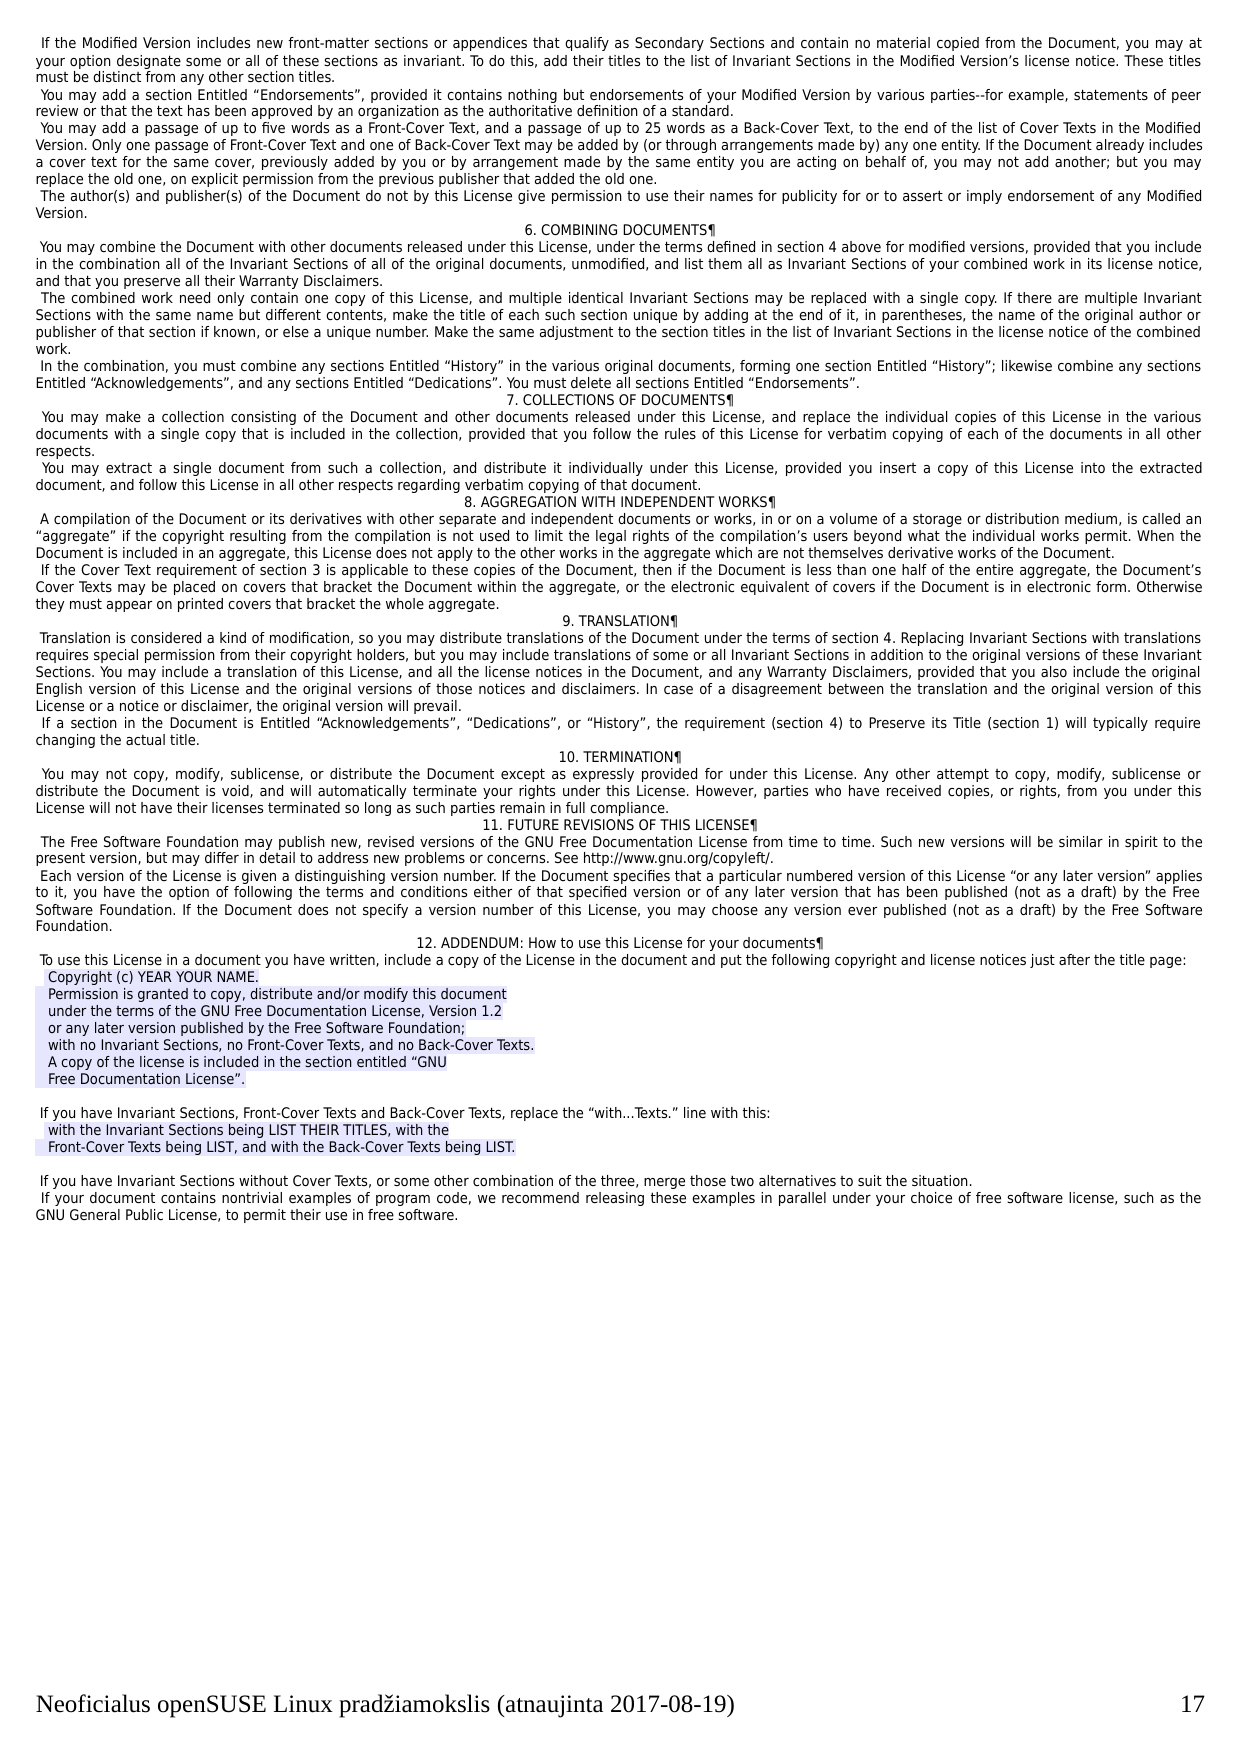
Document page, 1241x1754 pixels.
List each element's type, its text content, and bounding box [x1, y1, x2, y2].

text 12. ADDENDUM: How to use this License for your documents¶ [35, 935, 1205, 952]
text You may add a passage of up to five words as a Front-Cover Text, and a passage of up to 25 words as a Back-Cover Text, to the end of the list of Cover Texts in the Modified Version. Only one passage of Front-Cover Text and one of Back-Cover Text may be added by (or through arrangements made by) any one entity. If the Document already includes a cover text for the same cover, previously added by you or by arrangement made by the same entity you are acting on behalf of, you may not add another; but you may replace the old one, on explicit permission from the previous publisher that added the old one. [35, 120, 1205, 188]
text You may add a section Entitled “Endorsements”, provided it contains nothing but endorsements of your Modified Version by various parties--for example, statements of peer review or that the text has been approved by an organization as the authoritative definition of a standard. [35, 86, 1205, 120]
text 7. COLLECTIONS OF DOCUMENTS¶ [35, 392, 1205, 409]
text If the Cover Text requirement of section 3 is applicable to these copies of the Document, then if the Document is less than one half of the entire aggregate, the Document’s Cover Texts may be placed on covers that bracket the Document within the aggregate, or the electronic equivalent of covers if the Document is in electronic form. Otherwise they must appear on printed covers that bracket the whole aggregate. [35, 562, 1205, 613]
text 6. COMBINING DOCUMENTS¶ [35, 222, 1205, 239]
text 11. FUTURE REVISIONS OF THIS LICENSE¶ [35, 816, 1205, 833]
text Translation is considered a kind of modification, so you may distribute translations of the Document under the terms of section 4. Replacing Invariant Sections with translations requires special permission from their copyright holders, but you may include translations of some or all Invariant Sections in addition to the original versions of these Invariant Sections. You may include a translation of this License, and all the license notices in the Document, and any Warranty Disclaimers, provided that you also include the original English version of this License and the original versions of those notices and disclaimers. In case of a disagreement between the translation and the original version of this License or a notice or disclaimer, the original version will prevail. [35, 630, 1205, 714]
text 10. TERMINATION¶ [35, 748, 1205, 766]
text You may make a collection consisting of the Document and other documents released under this License, and replace the individual copies of this License in the various documents with a single copy that is included in the collection, provided that you follow the rules of this License for verbatim copying of each of the documents in all other respects. [35, 409, 1205, 460]
text Permission is granted to copy, distribute and/or modify this document [35, 986, 1205, 1003]
text Copyright (c) YEAR YOUR NAME. [35, 969, 1205, 986]
text If a section in the Document is Entitled “Acknowledgements”, “Dedications”, or “History”, the requirement (section 4) to Preserve its Title (section 1) will typically require changing the actual title. [35, 714, 1205, 748]
text If your document contains nontrivial examples of program code, we recommend releasing these examples in parallel under your choice of free software license, such as the GNU General Public License, to permit their use in free software. [35, 1190, 1205, 1224]
text The Free Software Foundation may publish new, revised versions of the GNU Free Documentation License from time to time. Such new versions will be similar in spirit to the present version, but may differ in detail to address new problems or concerns. See http://www.gnu.org/copyleft/. [35, 833, 1205, 867]
text A copy of the license is included in the section entitled “GNU [35, 1054, 1205, 1071]
text Each version of the License is given a distinguishing version number. If the Document specifies that a particular numbered version of this License “or any later version” applies to it, you have the option of following the terms and conditions either of that specified version or of any later version that has been published (not as a draft) by the Free Software Foundation. If the Document does not specify a version number of this License, you may choose any version ever published (not as a draft) by the Free Software Foundation. [35, 867, 1205, 935]
text If you have Invariant Sections, Front-Cover Texts and Back-Cover Texts, replace the “with...Texts.” line with this: [35, 1105, 1205, 1122]
text Free Documentation License”. [35, 1071, 1205, 1088]
text under the terms of the GNU Free Documentation License, Version 1.2 [35, 1003, 1205, 1020]
text 9. TRANSLATION¶ [35, 613, 1205, 630]
text 8. AGGREGATION WITH INDEPENDENT WORKS¶ [35, 494, 1205, 511]
text You may extract a single document from such a collection, and distribute it individually under this License, provided you insert a copy of this License into the extracted document, and follow this License in all other respects regarding verbatim copying of that document. [35, 460, 1205, 494]
text A compilation of the Document or its derivatives with other separate and independent documents or works, in or on a volume of a storage or distribution medium, is called an “aggregate” if the copyright resulting from the compilation is not used to limit the legal rights of the compilation’s users beyond what the individual works permit. When the Document is included in an aggregate, this License does not apply to the other works in the aggregate which are not themselves derivative works of the Document. [35, 511, 1205, 562]
text with no Invariant Sections, no Front-Cover Texts, and no Back-Cover Texts. [35, 1037, 1205, 1054]
text or any later version published by the Free Software Foundation; [35, 1020, 1205, 1037]
text The author(s) and publisher(s) of the Document do not by this License give permission to use their names for publicity for or to assert or imply endorsement of any Modified Version. [35, 188, 1205, 222]
text The combined work need only contain one copy of this License, and multiple identical Invariant Sections may be replaced with a single copy. If there are multiple Invariant Sections with the same name but different contents, make the title of each such section unique by adding at the end of it, in parentheses, the name of the original author or publisher of that section if known, or else a unique number. Make the same adjustment to the section titles in the list of Invariant Sections in the license notice of the combined work. [35, 290, 1205, 358]
text To use this License in a document you have written, include a copy of the License in the document and put the following copyright and license notices just after the title page: [35, 952, 1205, 969]
text You may combine the Document with other documents released under this License, under the terms defined in section 4 above for modified versions, provided that you include in the combination all of the Invariant Sections of all of the original documents, unmodified, and list them all as Invariant Sections of your combined work in its license notice, and that you preserve all their Warranty Disclaimers. [35, 239, 1205, 290]
text If you have Invariant Sections without Cover Texts, or some other combination of the three, merge those two alternatives to suit the situation. [35, 1173, 1205, 1190]
text You may not copy, modify, sublicense, or distribute the Document except as expressly provided for under this License. Any other attempt to copy, modify, sublicense or distribute the Document is void, and will automatically terminate your rights under this License. However, parties who have received copies, or rights, from you under this License will not have their licenses terminated so long as such parties remain in full compliance. [35, 766, 1205, 816]
text In the combination, you must combine any sections Entitled “History” in the various original documents, forming one section Entitled “History”; likewise combine any sections Entitled “Acknowledgements”, and any sections Entitled “Dedications”. You must delete all sections Entitled “Endorsements”. [35, 358, 1205, 392]
text Front-Cover Texts being LIST, and with the Back-Cover Texts being LIST. [35, 1139, 1205, 1156]
text If the Modified Version includes new front-matter sections or appendices that qualify as Secondary Sections and contain no material copied from the Document, you may at your option designate some or all of these sections as invariant. To do this, add their titles to the list of Invariant Sections in the Modified Version’s license notice. These titles must be distinct from any other section titles. [35, 35, 1205, 86]
text with the Invariant Sections being LIST THEIR TITLES, with the [35, 1122, 1205, 1139]
